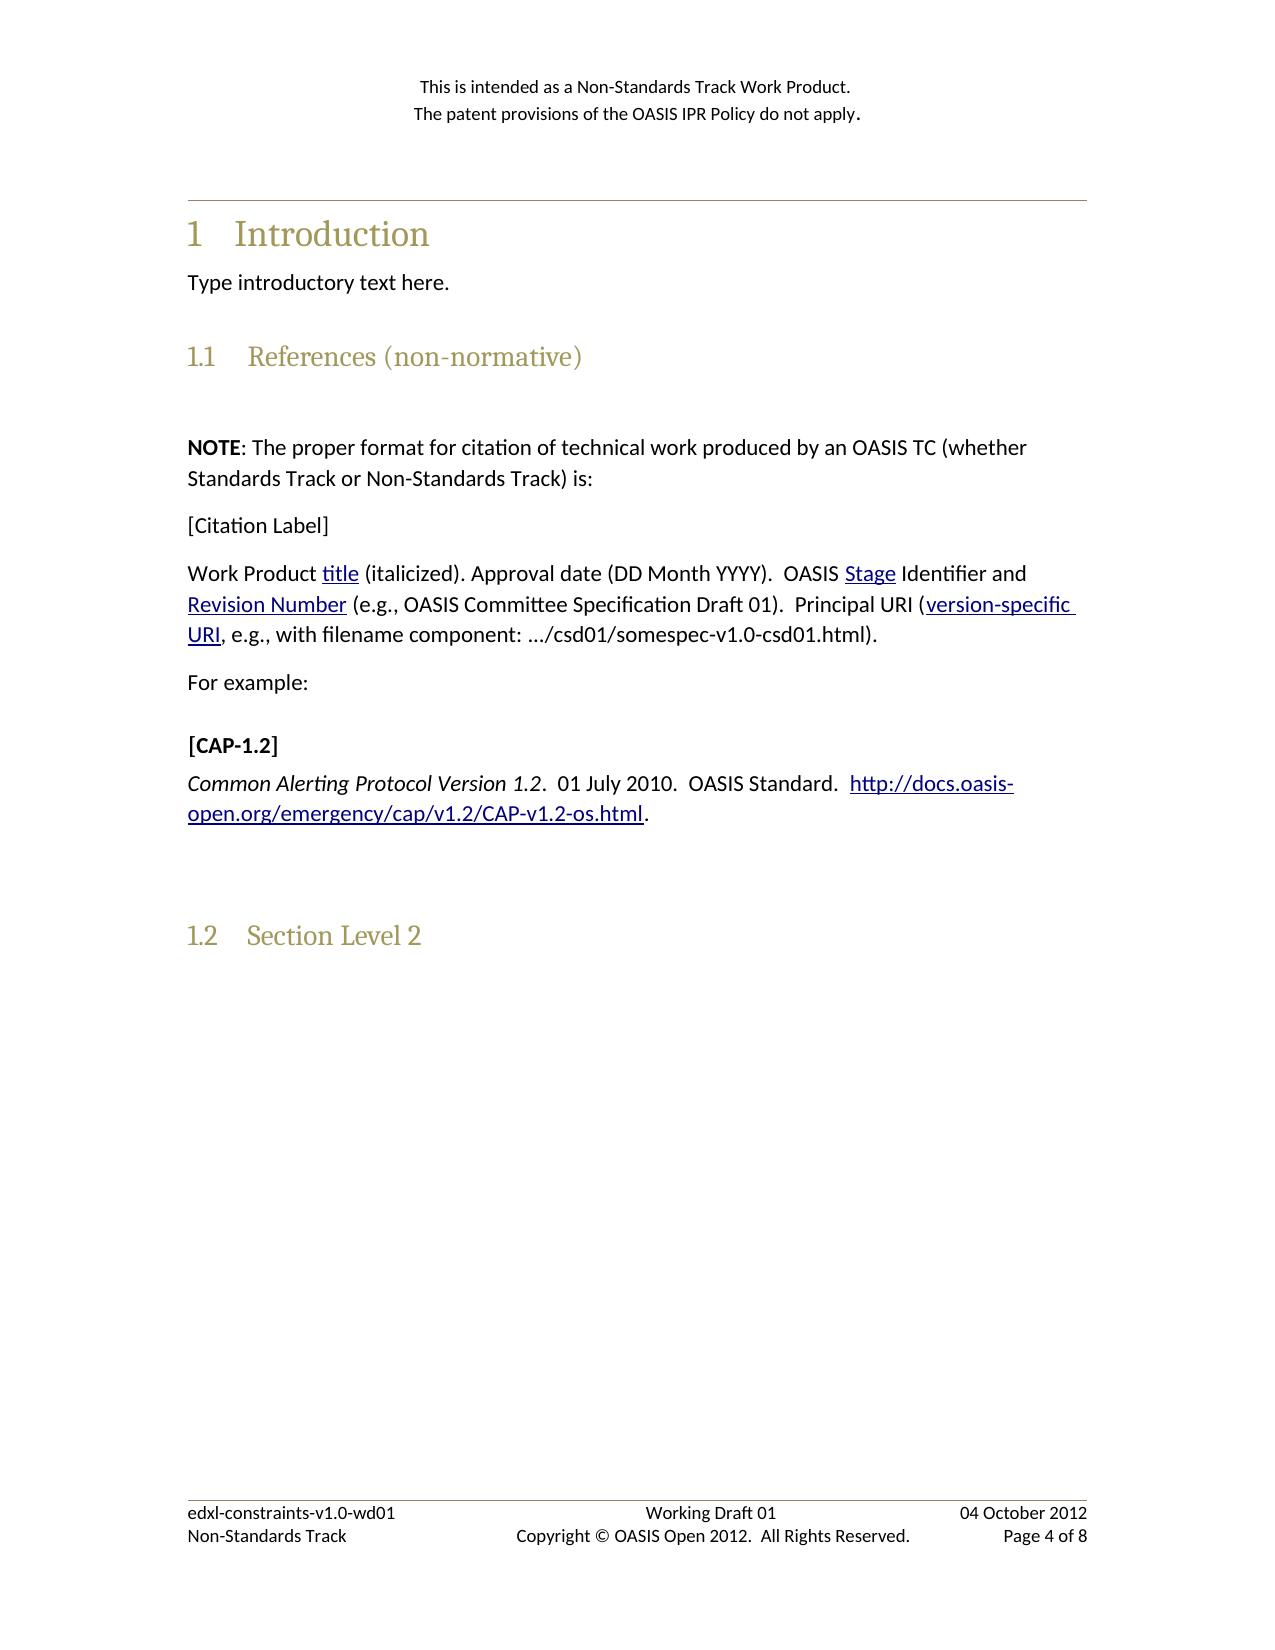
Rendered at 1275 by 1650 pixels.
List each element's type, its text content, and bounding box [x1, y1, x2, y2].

subtitle References (non-normative) [187, 340, 1087, 373]
text [Citation Label] [187, 512, 1087, 539]
text Work Product title (italicized). Approval date (DD Month YYYY). OASIS Stage Identifier and Revision Number (e.g., OASIS Committee Specification Draft 01). Principal URI (version-specific URI, e.g., with filename component: .../csd01/somespec-v1.0-csd01.html). [187, 559, 1087, 648]
text Type introductory text here. [187, 268, 1087, 296]
text For example: [187, 668, 1087, 696]
text NOTE: The proper format for citation of technical work produced by an OASIS TC (whether Standards Track or Non-Standards Track) is: [187, 433, 1087, 492]
title [CAP-1.2] [187, 732, 1087, 760]
text Common Alerting Protocol Version 1.2. 01 July 2010. OASIS Standard. http://docs.oasis-open.org/emergency/cap/v1.2/CAP-v1.2-os.html. [187, 769, 1087, 827]
subtitle Introduction [187, 201, 1087, 256]
subtitle Section Level 2 [187, 919, 1087, 953]
